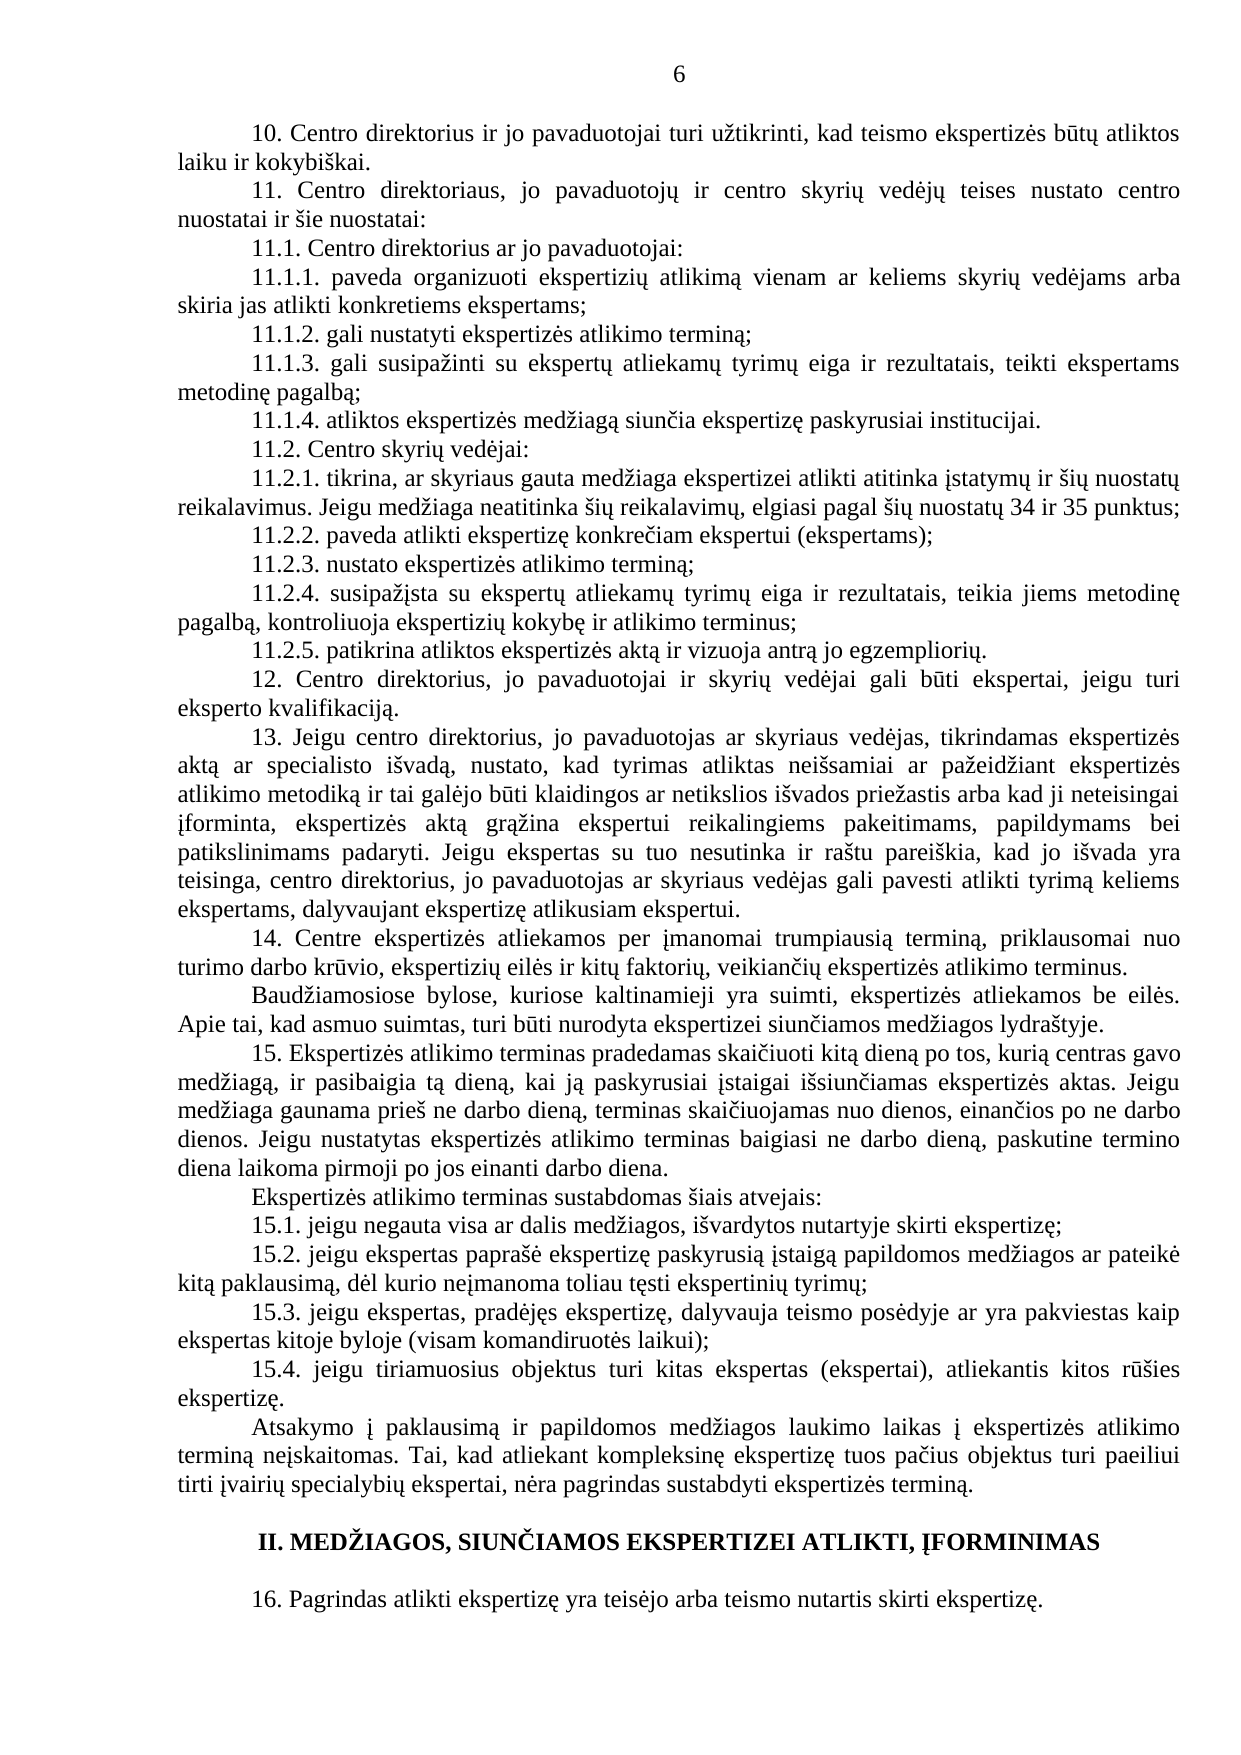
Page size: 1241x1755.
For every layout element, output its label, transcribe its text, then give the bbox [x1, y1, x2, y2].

text 15. Ekspertizės atlikimo terminas pradedamas skaičiuoti kitą dieną po tos, kurią centras gavo medžiagą, ir pasibaigia tą dieną, kai ją paskyrusiai įstaigai išsiunčiamas ekspertizės aktas. Jeigu medžiaga gaunama prieš ne darbo dieną, terminas skaičiuojamas nuo dienos, einančios po ne darbo dienos. Jeigu nustatytas ekspertizės atlikimo terminas baigiasi ne darbo dieną, paskutine termino diena laikoma pirmoji po jos einanti darbo diena. [177, 1038, 1181, 1182]
text 11.1. Centro direktorius ar jo pavaduotojai: [177, 233, 1181, 262]
text 14. Centre ekspertizės atliekamos per įmanomai trumpiausią terminą, priklausomai nuo turimo darbo krūvio, ekspertizių eilės ir kitų faktorių, veikiančių ekspertizės atlikimo terminus. [177, 923, 1181, 981]
text 15.2. jeigu ekspertas paprašė ekspertizę paskyrusią įstaigą papildomos medžiagos ar pateikė kitą paklausimą, dėl kurio neįmanoma toliau tęsti ekspertinių tyrimų; [177, 1239, 1181, 1297]
text 11.2.5. patikrina atliktos ekspertizės aktą ir vizuoja antrą jo egzempliorių. [177, 636, 1181, 664]
text 12. Centro direktorius, jo pavaduotojai ir skyrių vedėjai gali būti ekspertai, jeigu turi eksperto kvalifikaciją. [177, 664, 1181, 722]
text Ekspertizės atlikimo terminas sustabdomas šiais atvejais: [177, 1182, 1181, 1211]
text 11.1.3. gali susipažinti su ekspertų atliekamų tyrimų eiga ir rezultatais, teikti ekspertams metodinę pagalbą; [177, 348, 1181, 406]
text II. MEDŽIAGOS, SIUNČIAMOS EKSPERTIZEI ATLIKTI, ĮFORMINIMAS [177, 1527, 1181, 1556]
text 11.2.2. paveda atlikti ekspertizę konkrečiam ekspertui (ekspertams); [177, 521, 1181, 549]
text 15.3. jeigu ekspertas, pradėjęs ekspertizę, dalyvauja teismo posėdyje ar yra pakviestas kaip ekspertas kitoje byloje (visam komandiruotės laikui); [177, 1297, 1181, 1354]
text 11.2.1. tikrina, ar skyriaus gauta medžiaga ekspertizei atlikti atitinka įstatymų ir šių nuostatų reikalavimus. Jeigu medžiaga neatitinka šių reikalavimų, elgiasi pagal šių nuostatų 34 ir 35 punktus; [177, 463, 1181, 521]
text 15.1. jeigu negauta visa ar dalis medžiagos, išvardytos nutartyje skirti ekspertizę; [177, 1211, 1181, 1239]
text Atsakymo į paklausimą ir papildomos medžiagos laukimo laikas į ekspertizės atlikimo terminą neįskaitomas. Tai, kad atliekant kompleksinę ekspertizę tuos pačius objektus turi paeiliui tirti įvairių specialybių ekspertai, nėra pagrindas sustabdyti ekspertizės terminą. [177, 1412, 1181, 1498]
text 13. Jeigu centro direktorius, jo pavaduotojas ar skyriaus vedėjas, tikrindamas ekspertizės aktą ar specialisto išvadą, nustato, kad tyrimas atliktas neišsamiai ar pažeidžiant ekspertizės atlikimo metodiką ir tai galėjo būti klaidingos ar netikslios išvados priežastis arba kad ji neteisingai įforminta, ekspertizės aktą grąžina ekspertui reikalingiems pakeitimams, papildymams bei patikslinimams padaryti. Jeigu ekspertas su tuo nesutinka ir raštu pareiškia, kad jo išvada yra teisinga, centro direktorius, jo pavaduotojas ar skyriaus vedėjas gali pavesti atlikti tyrimą keliems ekspertams, dalyvaujant ekspertizę atlikusiam ekspertui. [177, 722, 1181, 923]
text 11. Centro direktoriaus, jo pavaduotojų ir centro skyrių vedėjų teises nustato centro nuostatai ir šie nuostatai: [177, 176, 1181, 233]
text 15.4. jeigu tiriamuosius objektus turi kitas ekspertas (ekspertai), atliekantis kitos rūšies ekspertizę. [177, 1354, 1181, 1412]
text Baudžiamosiose bylose, kuriose kaltinamieji yra suimti, ekspertizės atliekamos be eilės. Apie tai, kad asmuo suimtas, turi būti nurodyta ekspertizei siunčiamos medžiagos lydraštyje. [177, 981, 1181, 1038]
text 11.1.4. atliktos ekspertizės medžiagą siunčia ekspertizę paskyrusiai institucijai. [177, 406, 1181, 434]
text 10. Centro direktorius ir jo pavaduotojai turi užtikrinti, kad teismo ekspertizės būtų atliktos laiku ir kokybiškai. [177, 118, 1181, 176]
text 11.2.3. nustato ekspertizės atlikimo terminą; [177, 549, 1181, 578]
text 16. Pagrindas atlikti ekspertizę yra teisėjo arba teismo nutartis skirti ekspertizę. [177, 1584, 1181, 1613]
text 11.2. Centro skyrių vedėjai: [177, 434, 1181, 463]
text 11.1.2. gali nustatyti ekspertizės atlikimo terminą; [177, 319, 1181, 348]
text 11.2.4. susipažįsta su ekspertų atliekamų tyrimų eiga ir rezultatais, teikia jiems metodinę pagalbą, kontroliuoja ekspertizių kokybę ir atlikimo terminus; [177, 578, 1181, 636]
text 11.1.1. paveda organizuoti ekspertizių atlikimą vienam ar keliems skyrių vedėjams arba skiria jas atlikti konkretiems ekspertams; [177, 262, 1181, 319]
